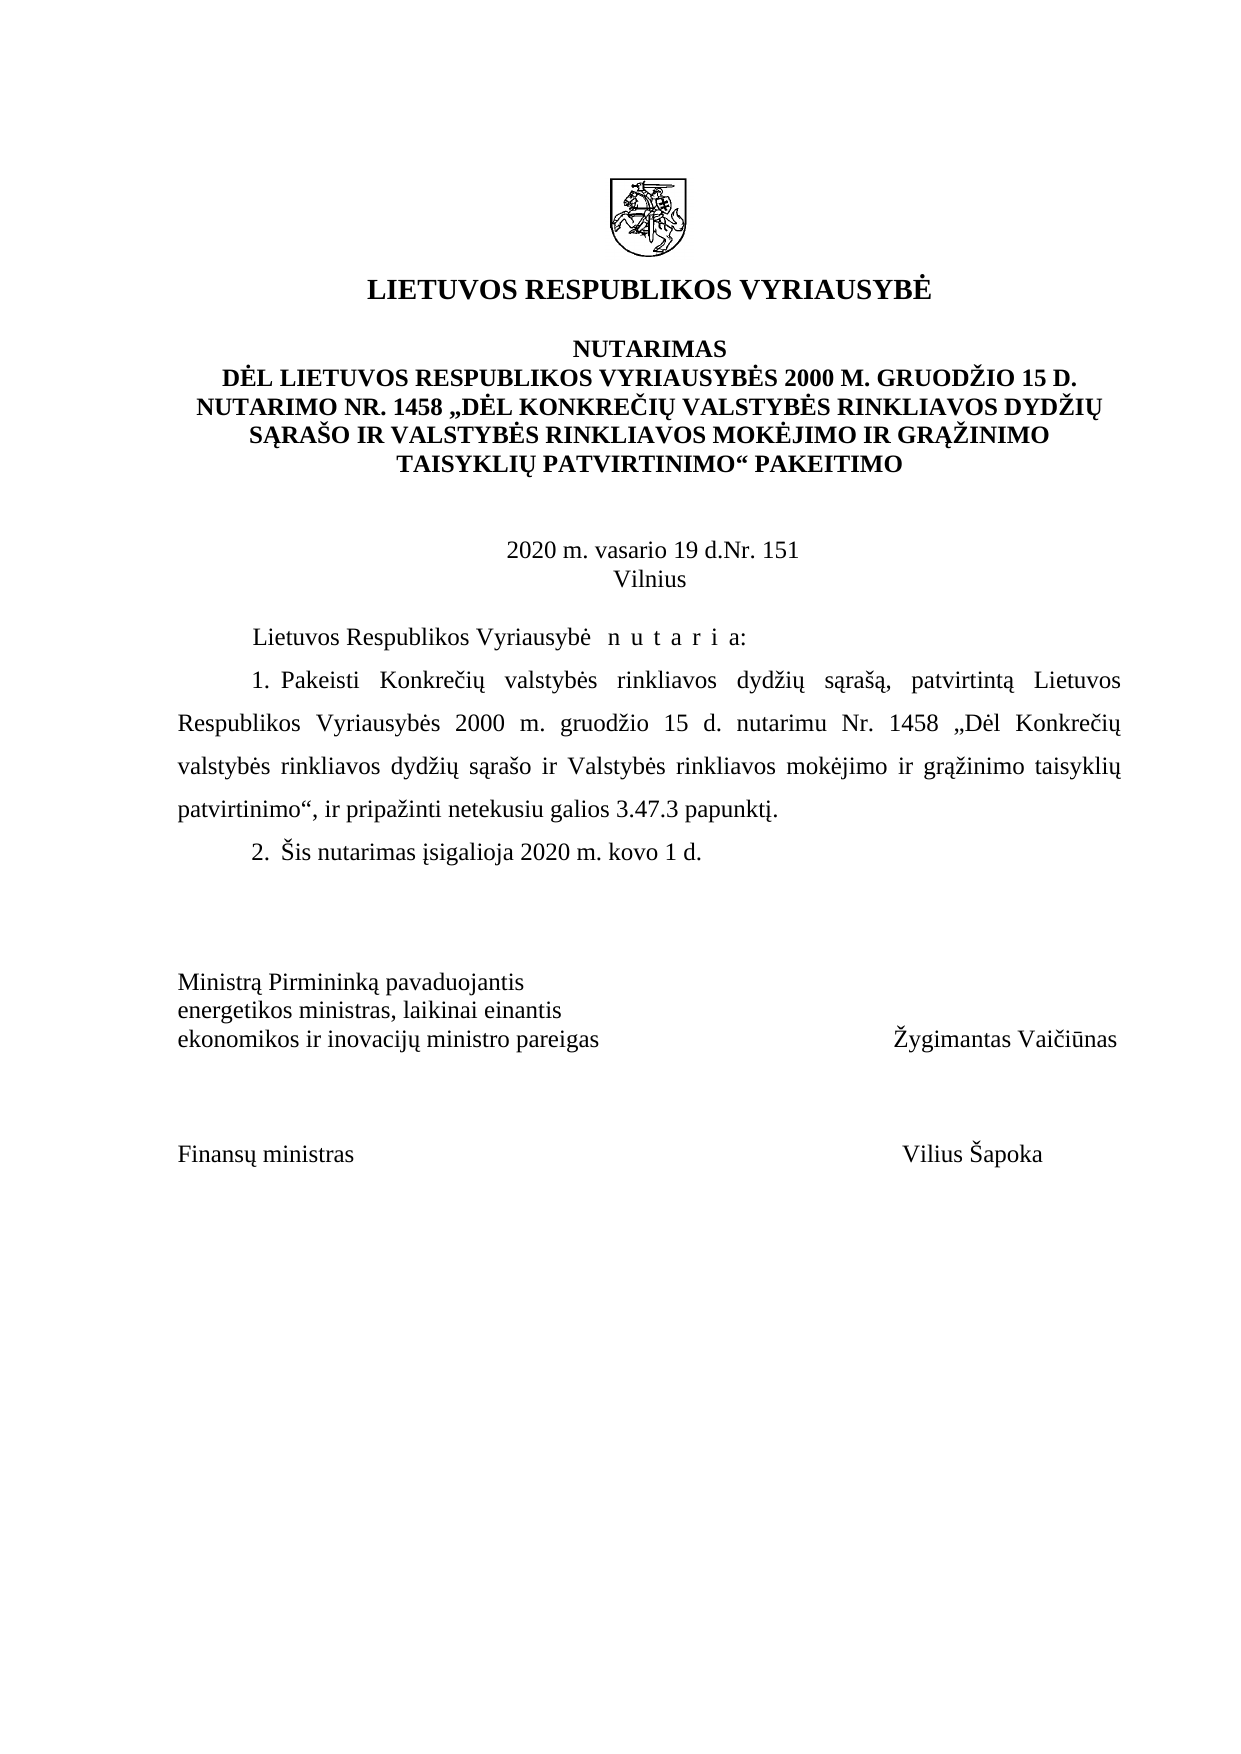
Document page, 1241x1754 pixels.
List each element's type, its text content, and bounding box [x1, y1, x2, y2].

text energetikos ministras, laikinai einantis [177, 996, 1122, 1024]
text Ministrą Pirmininką pavaduojantis [177, 967, 1122, 996]
text Lietuvos Respublikos Vyriausybė [177, 272, 1122, 306]
text DĖL LIETUVOS RESPUBLIKOS VYRIAUSYBĖS 2000 M. GRUODŽIO 15 D. NUTARIMO NR. 1458 „DĖL KONKREČIŲ VALSTYBĖS RINKLIAVOS DYDŽIŲ SĄRAŠO IR VALSTYBĖS RINKLIAVOS MOKĖJIMO IR GRĄŽINIMO TAISYKLIŲ PATVIRTINIMO“ PAKEITIMO [177, 363, 1122, 478]
text Lietuvos Respublikos Vyriausybė nutaria: [177, 622, 1122, 651]
text 1. Pakeisti Konkrečių valstybės rinkliavos dydžių sąrašą, patvirtintą Lietuvos Respublikos Vyriausybės 2000 m. gruodžio 15 d. nutarimu Nr. 1458 „Dėl Konkrečių valstybės rinkliavos dydžių sąrašo ir Valstybės rinkliavos mokėjimo ir grąžinimo taisyklių patvirtinimo“, ir pripažinti netekusiu galios 3.47.3 papunktį. [177, 665, 1122, 823]
text 2020 m. vasario 19 d.Nr. 151 [177, 536, 1122, 564]
text 2. Šis nutarimas įsigalioja 2020 m. kovo 1 d. [251, 837, 1146, 866]
text nutarimas [177, 334, 1122, 363]
text Finansų ministras Vilius Šapoka [177, 1139, 1122, 1168]
text ekonomikos ir inovacijų ministro pareigas Žygimantas Vaičiūnas [177, 1024, 1122, 1053]
text Vilnius [177, 564, 1122, 593]
